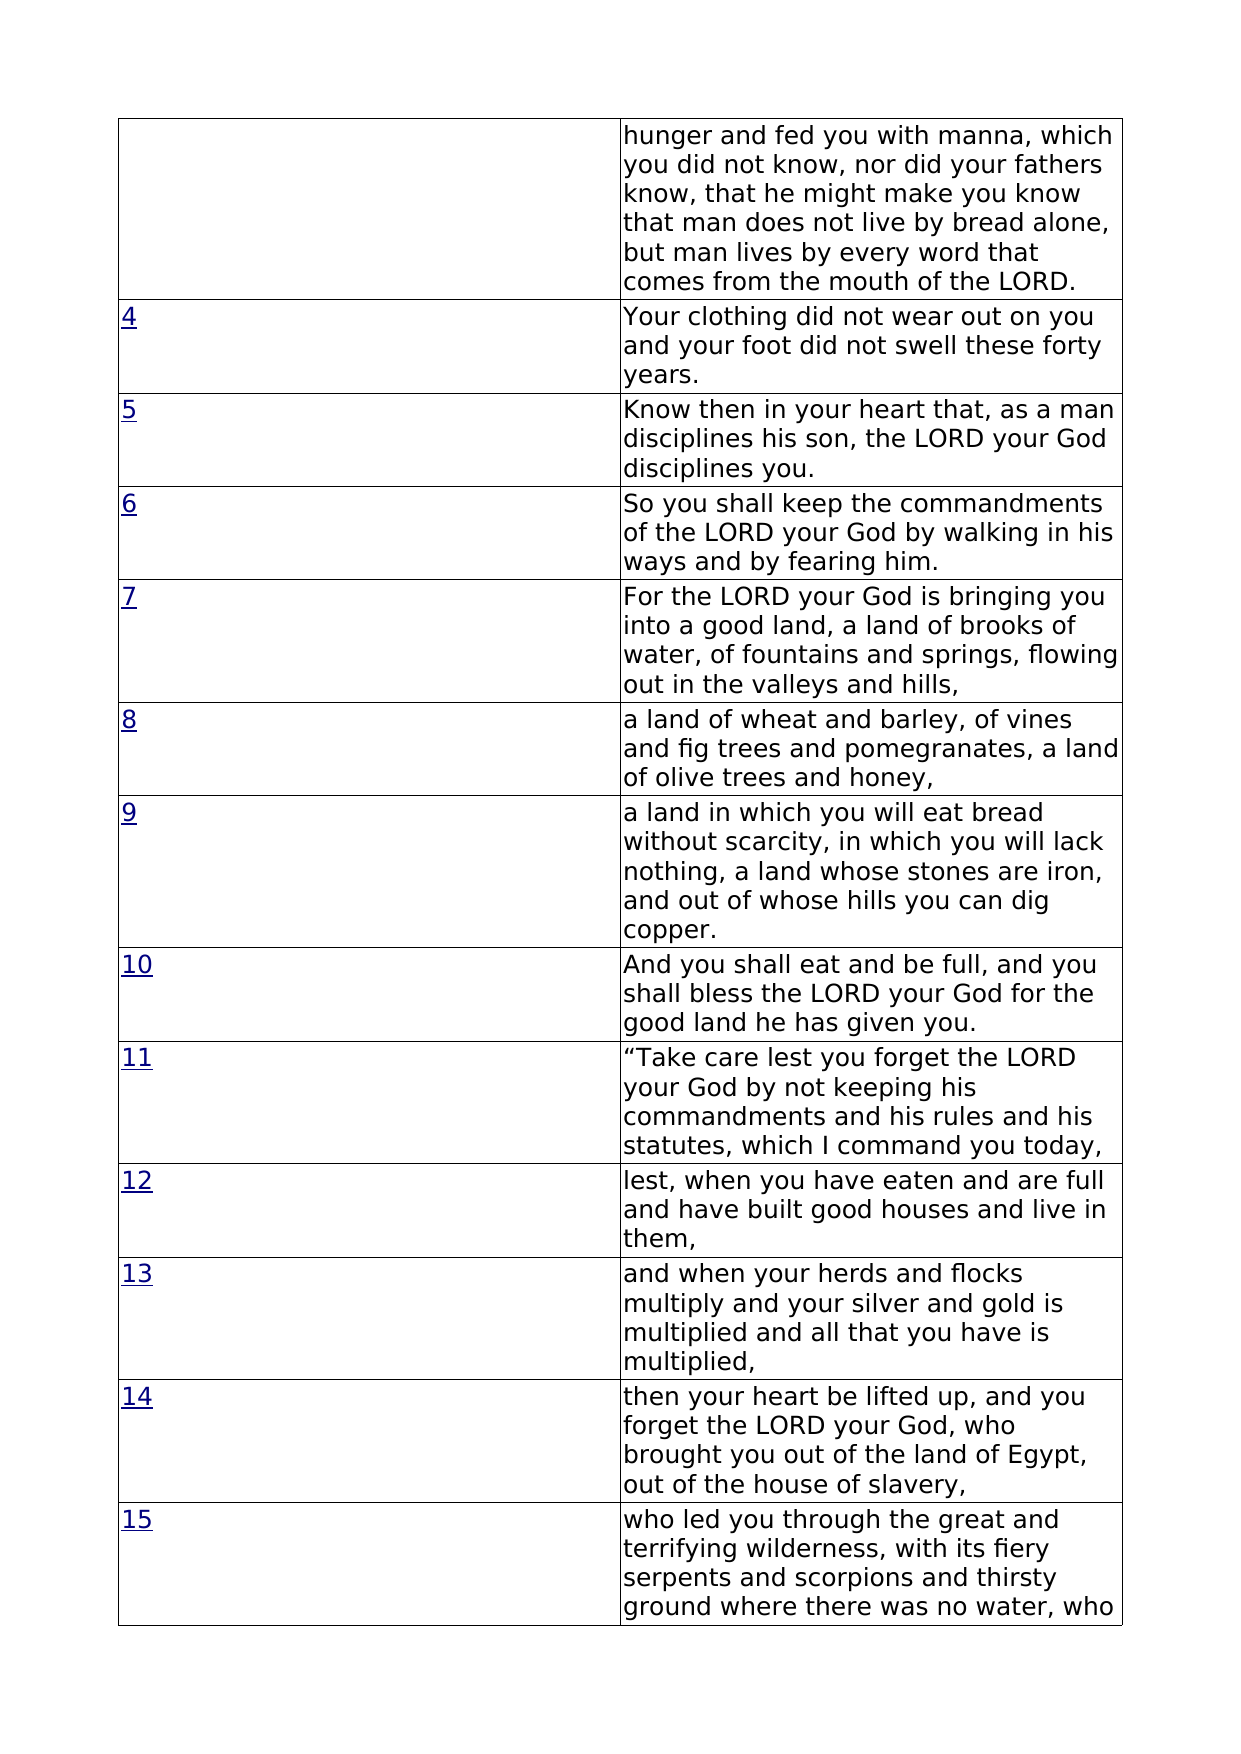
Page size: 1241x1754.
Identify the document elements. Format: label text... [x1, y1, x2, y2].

table_cell 6 [119, 487, 620, 579]
table_cell 13 [119, 1258, 620, 1379]
table_cell 8 [119, 703, 620, 795]
table_cell Your clothing did not wear out on you and your foot did not swell these forty years. [621, 300, 1122, 392]
table_cell “Take care lest you forget the LORD your God by not keeping his commandments and his rules and his statutes, which I command you today, [621, 1042, 1122, 1163]
table_cell Know then in your heart that, as a man disciplines his son, the LORD your God disciplines you. [621, 394, 1122, 486]
table_cell 4 [119, 300, 620, 392]
table_cell and when your herds and flocks multiply and your silver and gold is multiplied and all that you have is multiplied, [621, 1258, 1122, 1379]
table_cell a land of wheat and barley, of vines and fig trees and pomegranates, a land of olive trees and honey, [621, 703, 1122, 795]
table_cell And you shall eat and be full, and you shall bless the LORD your God for the good land he has given you. [621, 948, 1122, 1041]
table_cell For the LORD your God is bringing you into a good land, a land of brooks of water, of fountains and springs, flowing out in the valleys and hills, [621, 580, 1122, 702]
table_cell 14 [119, 1380, 620, 1502]
table_cell 9 [119, 796, 620, 947]
table_cell 11 [119, 1042, 620, 1163]
table_cell hunger and fed you with manna, which you did not know, nor did your fathers know, that he might make you know that man does not live by bread alone, but man lives by every word that comes from the mouth of the LORD. [621, 119, 1122, 299]
table_cell 10 [119, 948, 620, 1041]
table_cell 15 [119, 1503, 620, 1624]
table_cell a land in which you will eat bread without scarcity, in which you will lack nothing, a land whose stones are iron, and out of whose hills you can dig copper. [621, 796, 1122, 947]
table_cell lest, when you have eaten and are full and have built good houses and live in them, [621, 1164, 1122, 1257]
table_cell So you shall keep the commandments of the LORD your God by walking in his ways and by fearing him. [621, 487, 1122, 579]
table_cell 12 [119, 1164, 620, 1257]
table_cell then your heart be lifted up, and you forget the LORD your God, who brought you out of the land of Egypt, out of the house of slavery, [621, 1380, 1122, 1502]
table_cell who led you through the great and terrifying wilderness, with its fiery serpents and scorpions and thirsty ground where there was no water, who [621, 1503, 1122, 1624]
table_cell 7 [119, 580, 620, 702]
table_cell 5 [119, 394, 620, 486]
table_cell [119, 119, 620, 299]
